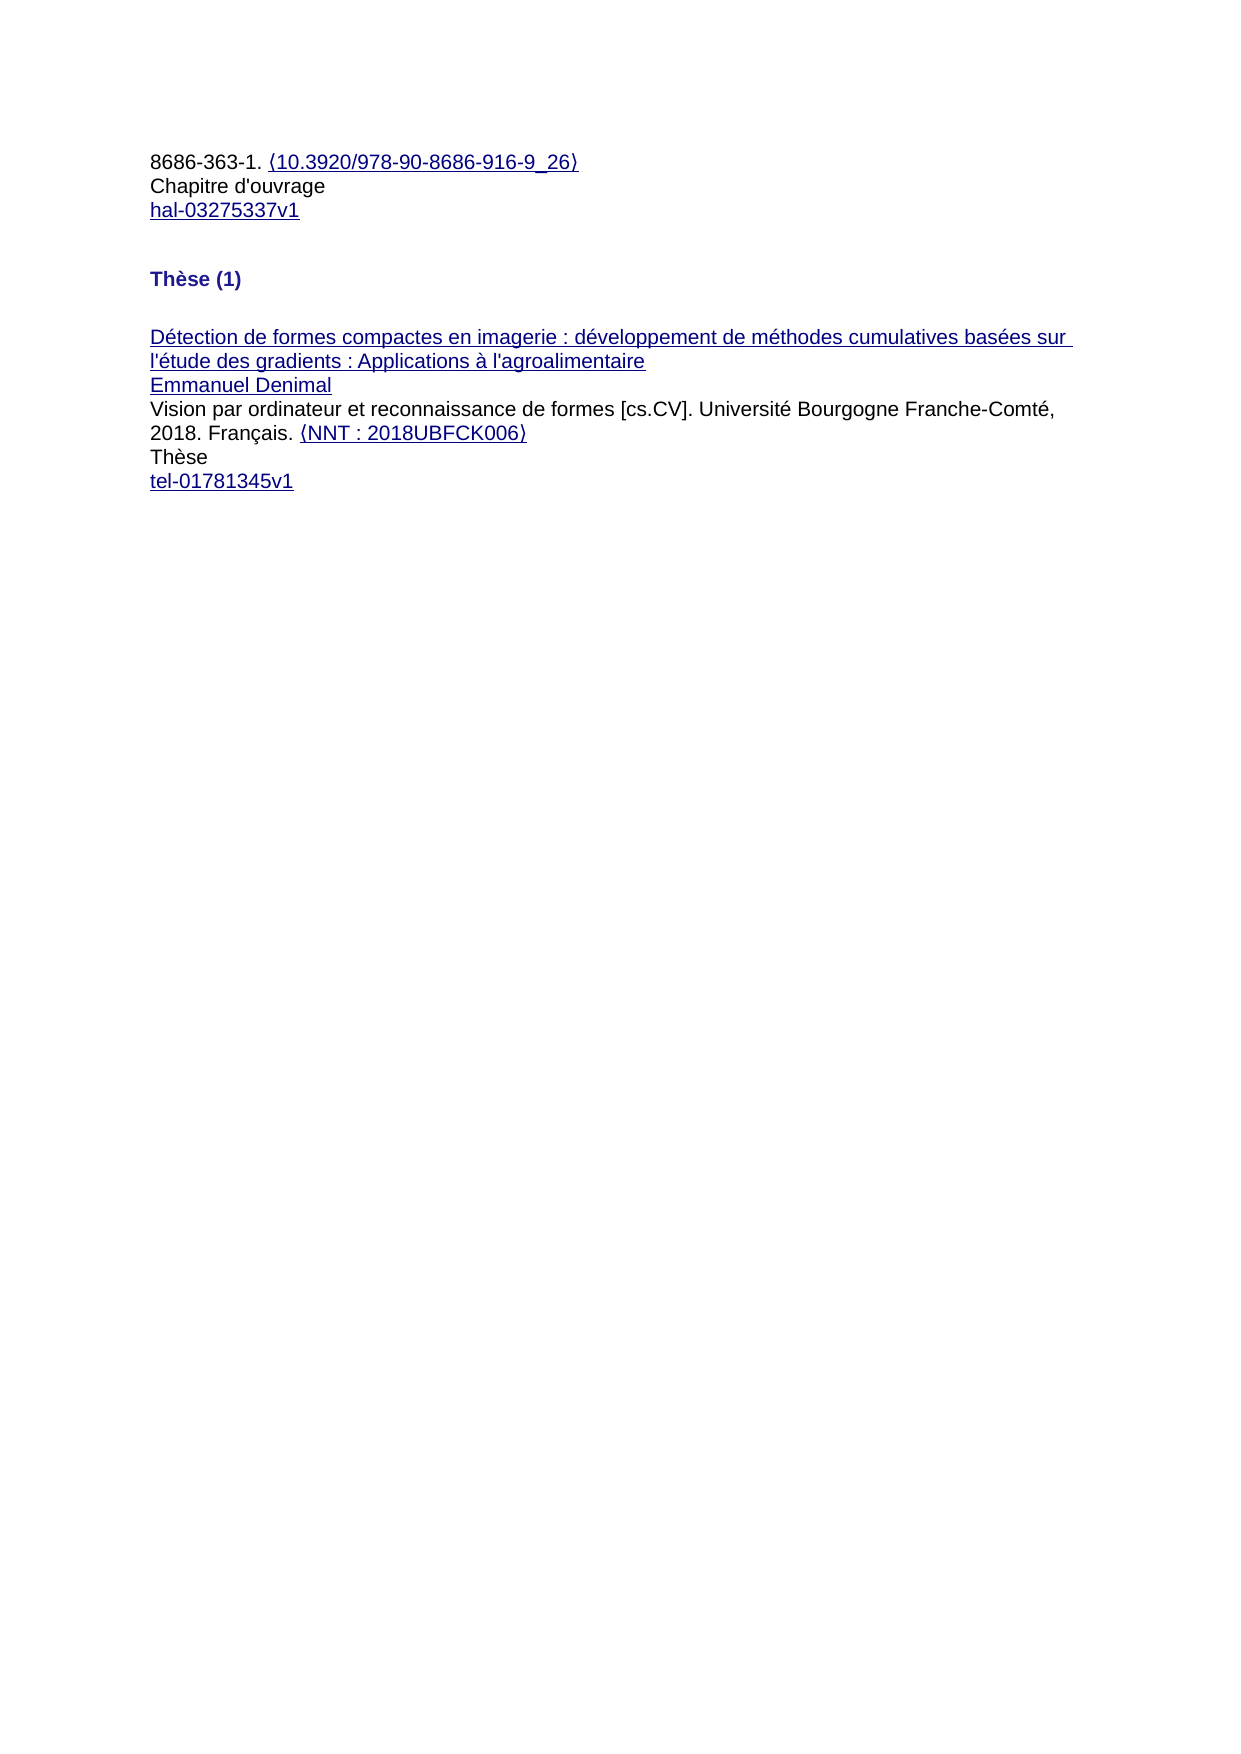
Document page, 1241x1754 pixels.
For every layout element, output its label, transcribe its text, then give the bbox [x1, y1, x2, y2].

table_header Détection de formes compactes en imagerie : développement de méthodes cumulatives basées sur l'étude des gradients : Applications à l'agroalimentaire Emmanuel Denimal Vision par ordinateur et reconnaissance de formes [cs.CV]. Université Bourgogne Franche-Comté, 2018. Français. ⟨NNT : 2018UBFCK006⟩ Thèse tel-01781345v1 [150, 325, 1090, 493]
table_header 8686-363-1. ⟨10.3920/978-90-8686-916-9_26⟩ Chapitre d'ouvrage hal-03275337v1 [150, 150, 1090, 222]
subtitle Thèse (1) [150, 267, 1090, 291]
